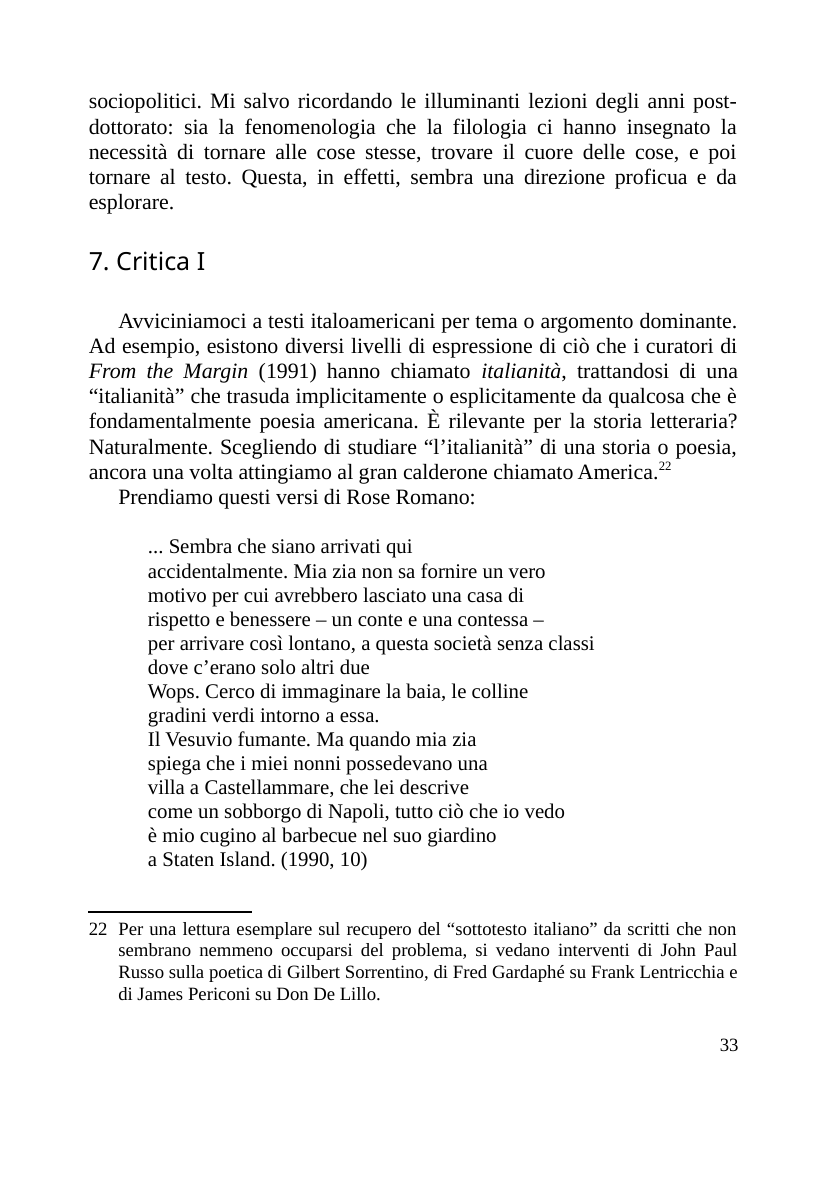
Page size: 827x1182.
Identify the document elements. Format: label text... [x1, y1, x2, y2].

text per arrivare così lontano, a questa società senza classi [148, 631, 709, 655]
text rispetto e benessere – un conte e una contessa – [148, 607, 709, 631]
text ... Sembra che siano arrivati qui [148, 534, 709, 558]
text villa a Castellammare, che lei descrive [148, 775, 709, 799]
text Avviciniamoci a testi italoamericani per tema o argomento dominante. Ad esempio, esistono diversi livelli di espressione di ciò che i curatori di From the Margin (1991) hanno chiamato italianità, trattandosi di una “italianità” che trasuda implicitamente o esplicitamente da qualcosa che è fondamentalmente poesia americana. È rilevante per la storia letteraria? Naturalmente. Scegliendo di studiare “l’italianità” di una storia o poesia, ancora una volta attingiamo al gran calderone chiamato America. [88, 308, 738, 484]
text Per una lettura esemplare sul recupero del “sottotesto italiano” da scritti che non sembrano nemmeno occuparsi del problema, si vedano interventi di John Paul Russo sulla poetica di Gilbert Sorrentino, di Fred Gardaphé su Frank Lentricchia e di James Periconi su Don De Lillo. [88, 918, 738, 1004]
text a Staten Island. (1990, 10) [148, 847, 709, 871]
text accidentalmente. Mia zia non sa fornire un vero [148, 558, 709, 583]
text Prendiamo questi versi di Rose Romano: [88, 484, 738, 509]
text dove c’erano solo altri due [148, 655, 709, 679]
text Il Vesuvio fumante. Ma quando mia zia [148, 727, 709, 751]
text gradini verdi intorno a essa. [148, 703, 709, 727]
text è mio cugino al barbecue nel suo giardino [148, 823, 709, 847]
text motivo per cui avrebbero lasciato una casa di [148, 583, 709, 607]
text sociopolitici. Mi salvo ricordando le illuminanti lezioni degli anni post-dottorato: sia la fenomenologia che la filologia ci hanno insegnato la necessità di tornare alle cose stesse, trovare il cuore delle cose, e poi tornare al testo. Questa, in effetti, sembra una direzione proficua e da esplorare. [88, 88, 738, 214]
text come un sobborgo di Napoli, tutto ciò che io vedo [148, 799, 709, 823]
text 7. Critica I [88, 244, 738, 278]
text spiega che i miei nonni possedevano una [148, 751, 709, 775]
text Wops. Cerco di immaginare la baia, le colline [148, 679, 709, 703]
